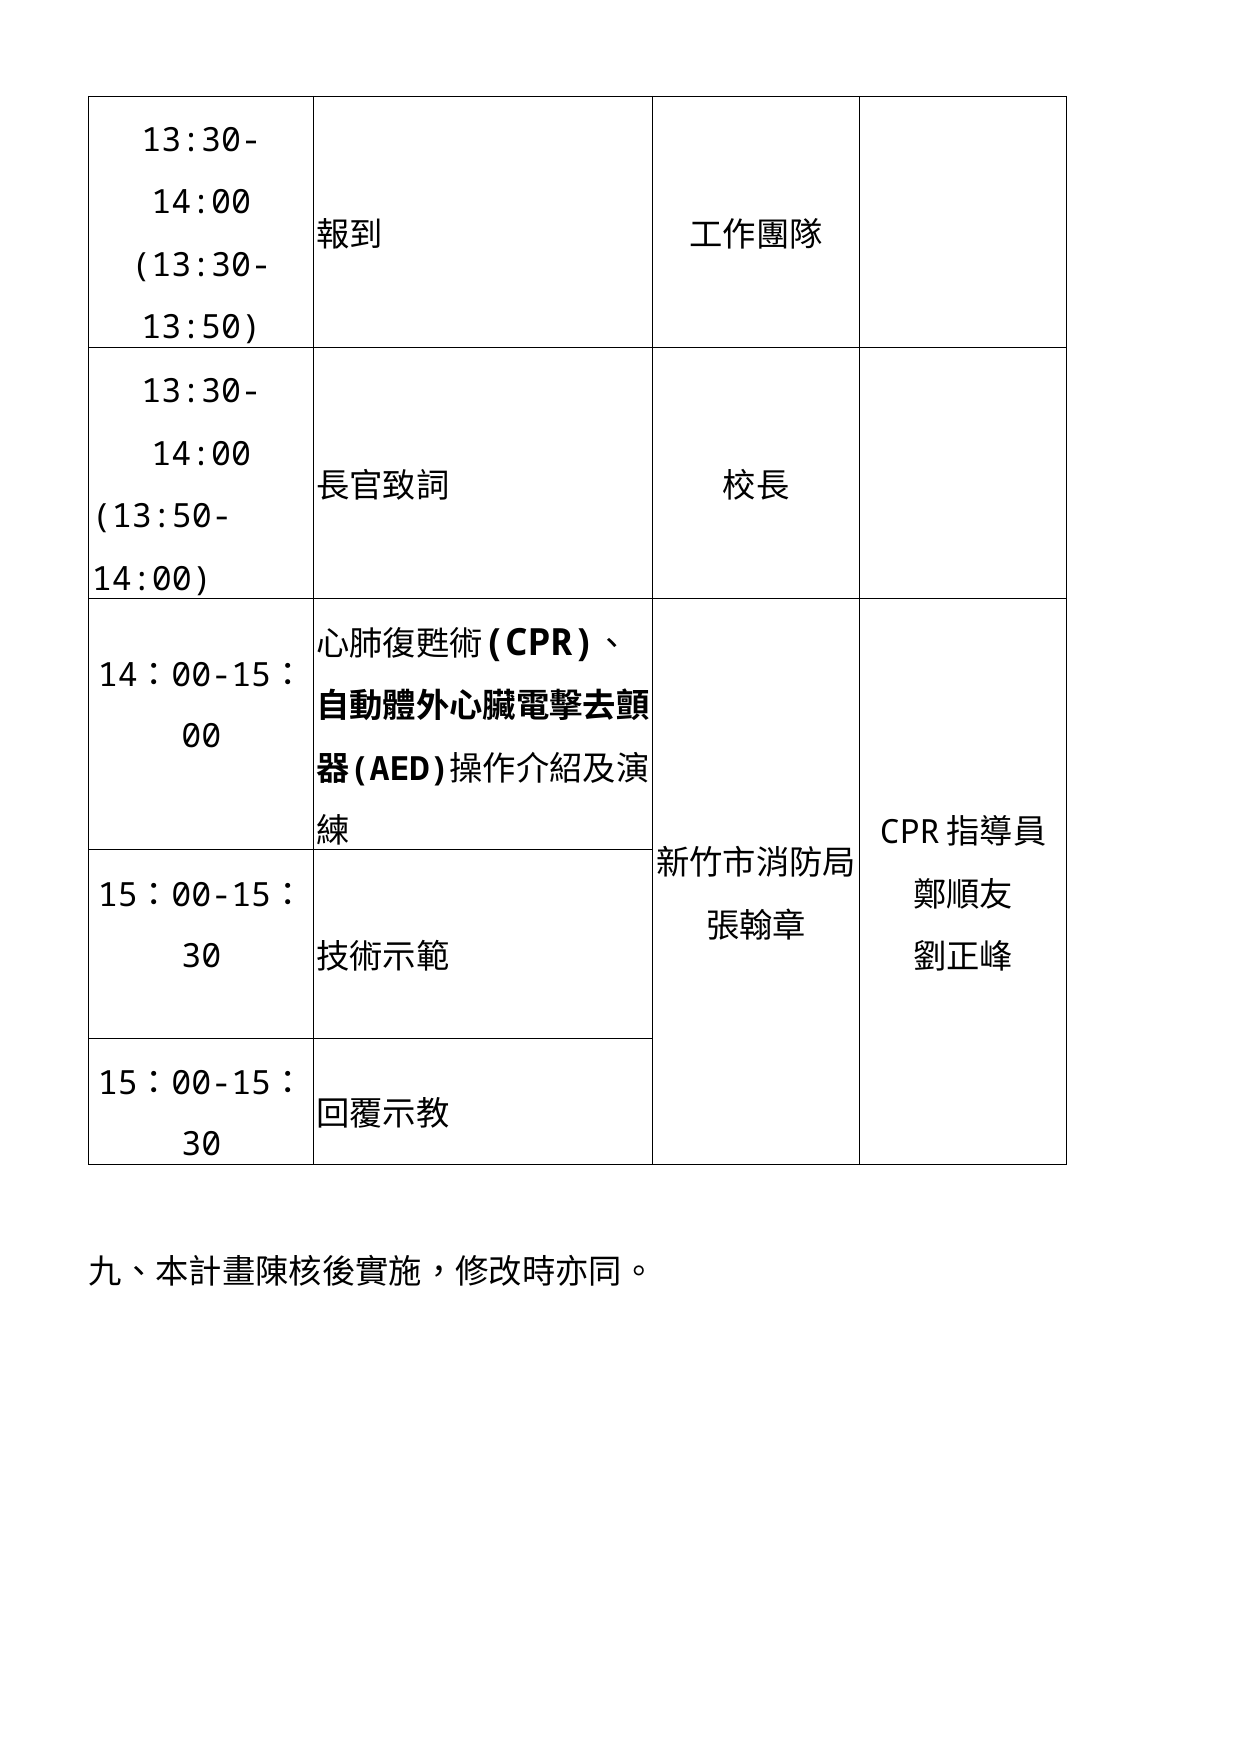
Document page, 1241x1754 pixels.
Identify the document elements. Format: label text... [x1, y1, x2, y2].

table_cell 校長 [653, 348, 859, 598]
table_cell [860, 348, 1066, 598]
table_cell 心肺復甦術(CPR)、自動體外心臟電擊去顫器(AED)操作介紹及演練 [314, 599, 652, 849]
table_cell 回覆示教 [314, 1039, 652, 1163]
table_cell 報到 [314, 97, 652, 347]
table_cell 15：00-15：30 [89, 850, 313, 1037]
table_cell CPR指導員 鄭順友 劉正峰 [860, 599, 1066, 1163]
table_cell 15：00-15：30 [89, 1039, 313, 1163]
table_cell 工作團隊 [653, 97, 859, 347]
table_cell 13:30-14:00 (13:30-13:50) [89, 97, 313, 347]
table_cell 13:30-14:00 (13:50-14:00) [89, 348, 313, 598]
text 九、本計畫陳核後實施，修改時亦同。 [89, 1227, 1152, 1289]
table_cell 技術示範 [314, 850, 652, 1037]
table_cell [860, 97, 1066, 347]
table_cell 新竹市消防局 張翰章 [653, 599, 859, 1163]
table_cell 14：00-15：00 [89, 599, 313, 849]
table_cell 長官致詞 [314, 348, 652, 598]
